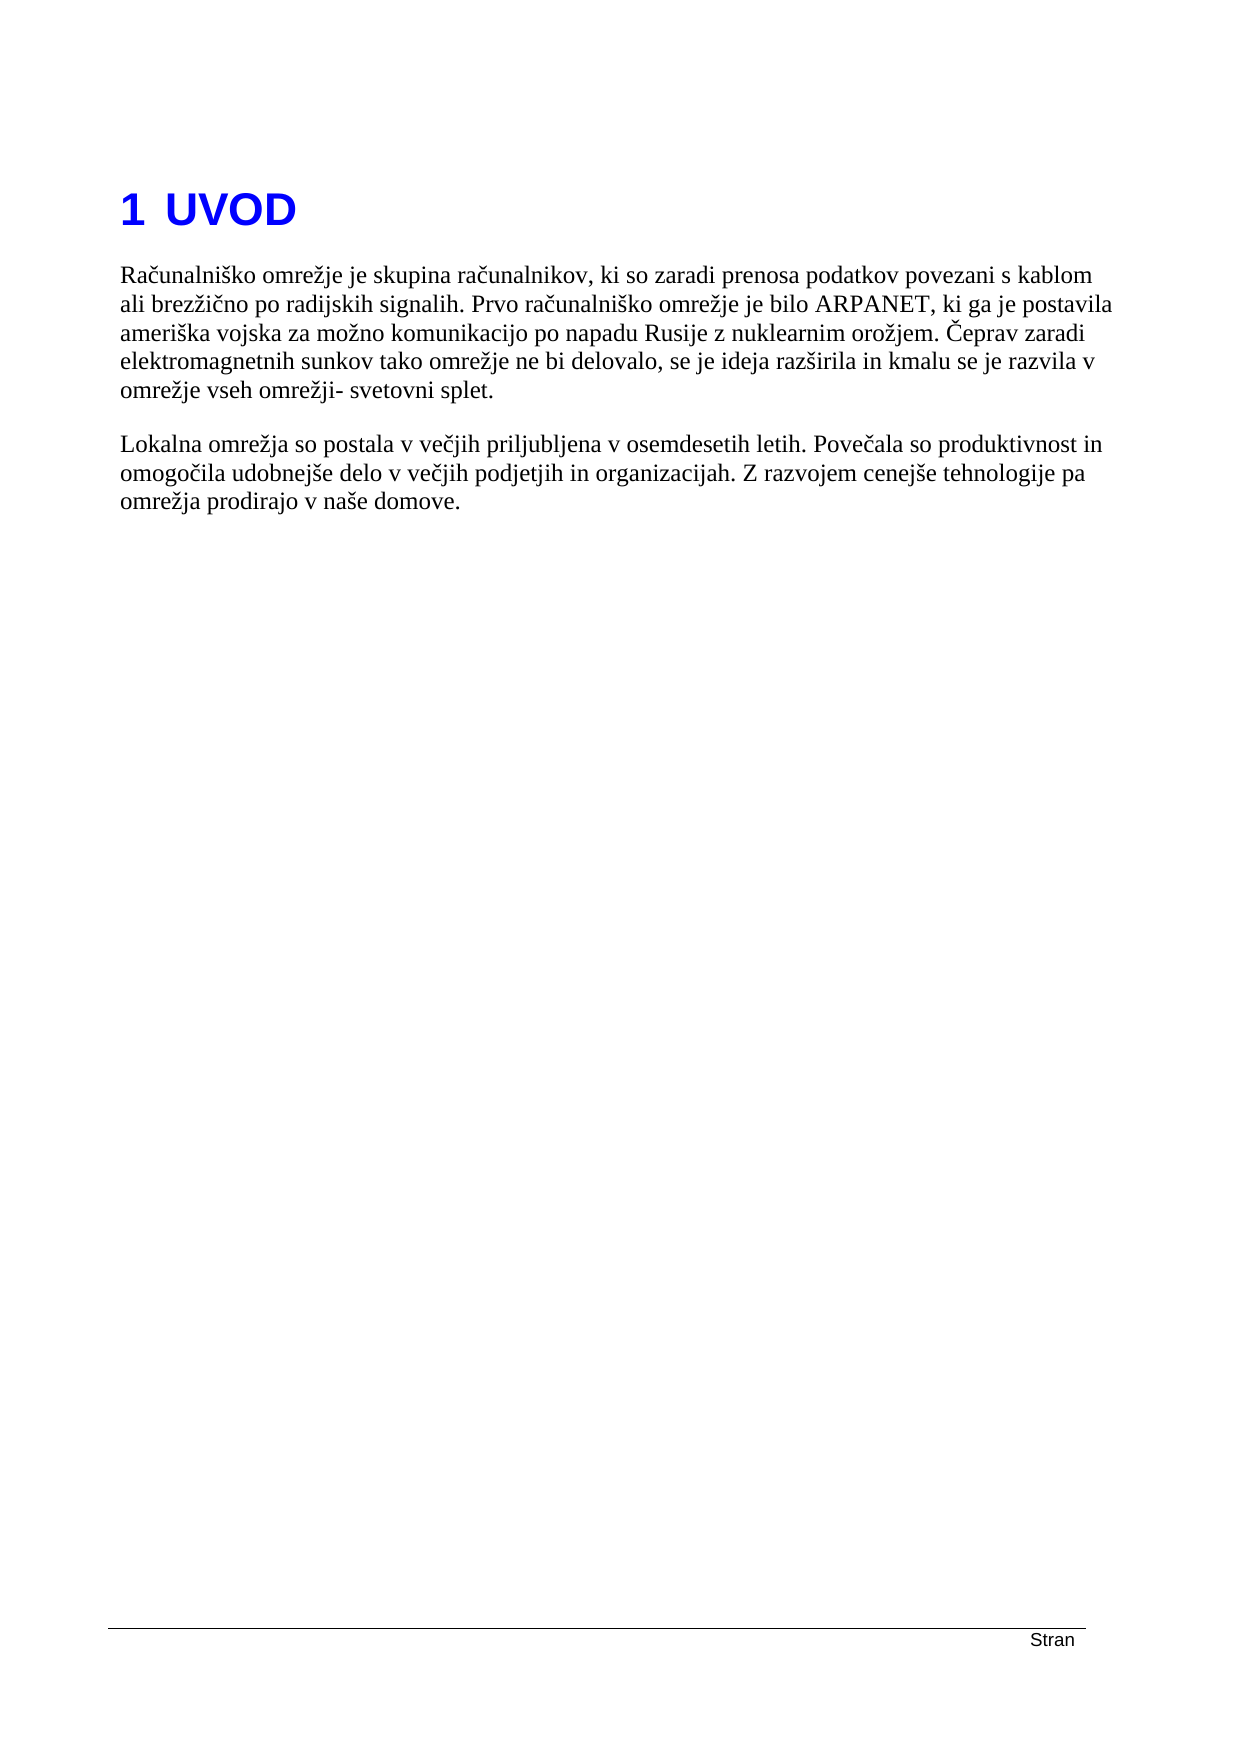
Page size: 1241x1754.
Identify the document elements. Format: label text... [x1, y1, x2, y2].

text Lokalna omrežja so postala v večjih priljubljena v osemdesetih letih. Povečala so produktivnost in omogočila udobnejše delo v večjih podjetjih in organizacijah. Z razvojem cenejše tehnologije pa omrežja prodirajo v naše domove. [120, 429, 1120, 515]
text Računalniško omrežje je skupina računalnikov, ki so zaradi prenosa podatkov povezani s kablom ali brezžično po radijskih signalih. Prvo računalniško omrežje je bilo ARPANET, ki ga je postavila ameriška vojska za možno komunikacijo po napadu Rusije z nuklearnim orožjem. Čeprav zaradi elektromagnetnih sunkov tako omrežje ne bi delovalo, se je ideja razširila in kmalu se je razvila v omrežje vseh omrežji- svetovni splet. [120, 260, 1120, 404]
subtitle Uvod [120, 182, 1120, 235]
